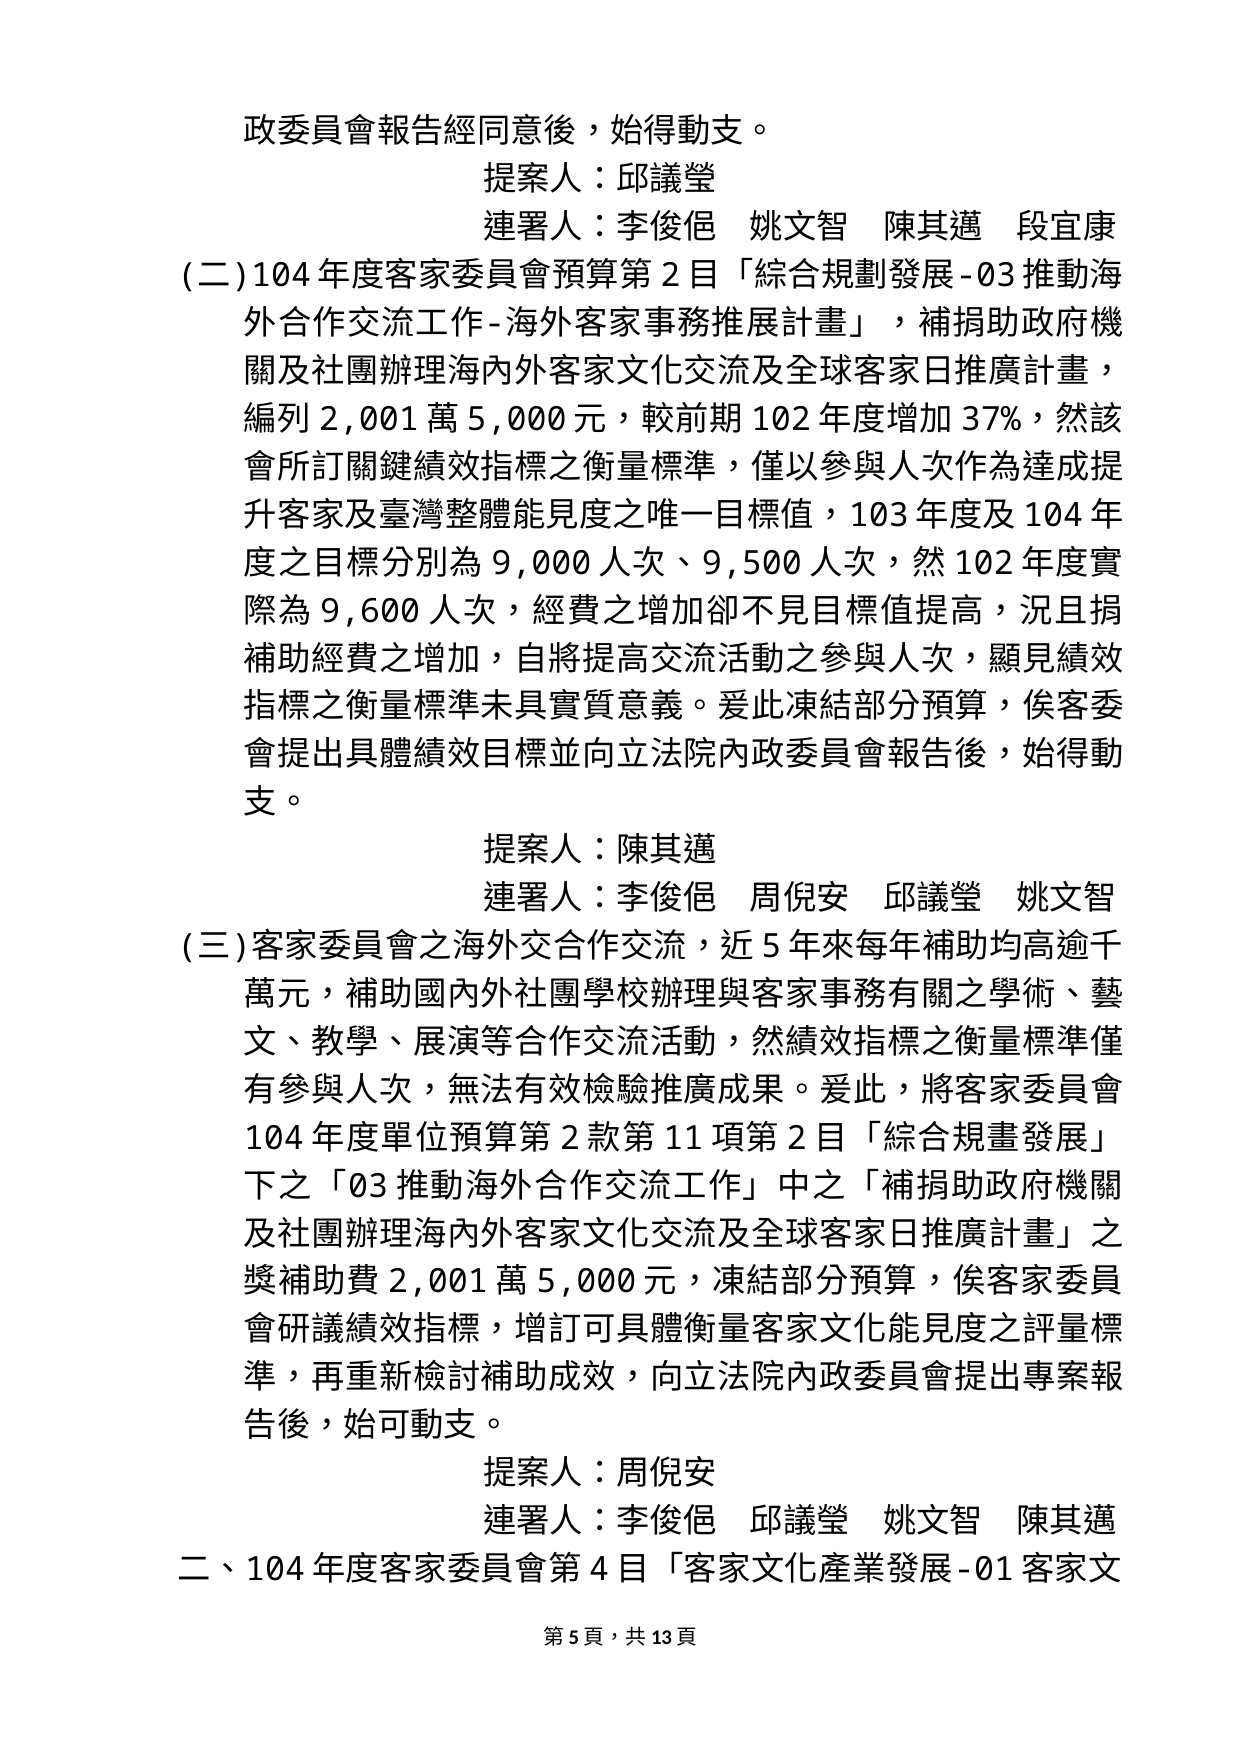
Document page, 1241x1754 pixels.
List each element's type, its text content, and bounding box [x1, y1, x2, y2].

text 連署人：李俊俋 周倪安 邱議瑩 姚文智 [133, 871, 1122, 919]
text (二)104年度客家委員會預算第2目「綜合規劃發展-03推動海外合作交流工作-海外客家事務推展計畫」，補捐助政府機關及社團辦理海內外客家文化交流及全球客家日推廣計畫，編列2,001萬5,000元，較前期102年度增加37%，然該會所訂關鍵績效指標之衡量標準，僅以參與人次作為達成提升客家及臺灣整體能見度之唯一目標值，103年度及104年度之目標分別為9,000人次、9,500人次，然102年度實際為9,600人次，經費之增加卻不見目標值提高，況且捐補助經費之增加，自將提高交流活動之參與人次，顯見績效指標之衡量標準未具實質意義。爰此凍結部分預算，俟客委會提出具體績效目標並向立法院內政委員會報告後，始得動支。 [177, 248, 1123, 823]
text 提案人：陳其邁 [133, 823, 1122, 871]
text 政委員會報告經同意後，始得動支。 [177, 104, 1123, 152]
text 二、104年度客家委員會第4目「客家文化產業發展-01客家文化產業輔導創新育成」，編列1億9,809萬4,000元，查104年度關鍵績效指標，輔導具特色文化加值經濟產業通過「Hakka TAIWAN台灣客家」商標授權之商品數，由103年度250件下降為150件，然為帶動客庄產業經濟之發展，提升客家文化振興，並促進文化與產業結合，「Hakka TAIWAN台灣客家」商標授權具有重大意義，爰此凍結500萬元，俟客委會針對輔導具特色文化加值經濟產業提出檢討及改進報告，始得動支。 [177, 1542, 1122, 1590]
text (三)客家委員會之海外交合作交流，近5年來每年補助均高逾千萬元，補助國內外社團學校辦理與客家事務有關之學術、藝文、教學、展演等合作交流活動，然績效指標之衡量標準僅有參與人次，無法有效檢驗推廣成果。爰此，將客家委員會104年度單位預算第2款第11項第2目「綜合規畫發展」下之「03推動海外合作交流工作」中之「補捐助政府機關及社團辦理海內外客家文化交流及全球客家日推廣計畫」之獎補助費2,001萬5,000元，凍結部分預算，俟客家委員會研議績效指標，增訂可具體衡量客家文化能見度之評量標準，再重新檢討補助成效，向立法院內政委員會提出專案報告後，始可動支。 [177, 919, 1123, 1446]
text 提案人：邱議瑩 [133, 152, 1122, 200]
text 提案人：周倪安 [133, 1446, 1122, 1494]
text 連署人：李俊俋 姚文智 陳其邁 段宜康 [133, 200, 1122, 248]
text 連署人：李俊俋 邱議瑩 姚文智 陳其邁 [133, 1494, 1122, 1542]
